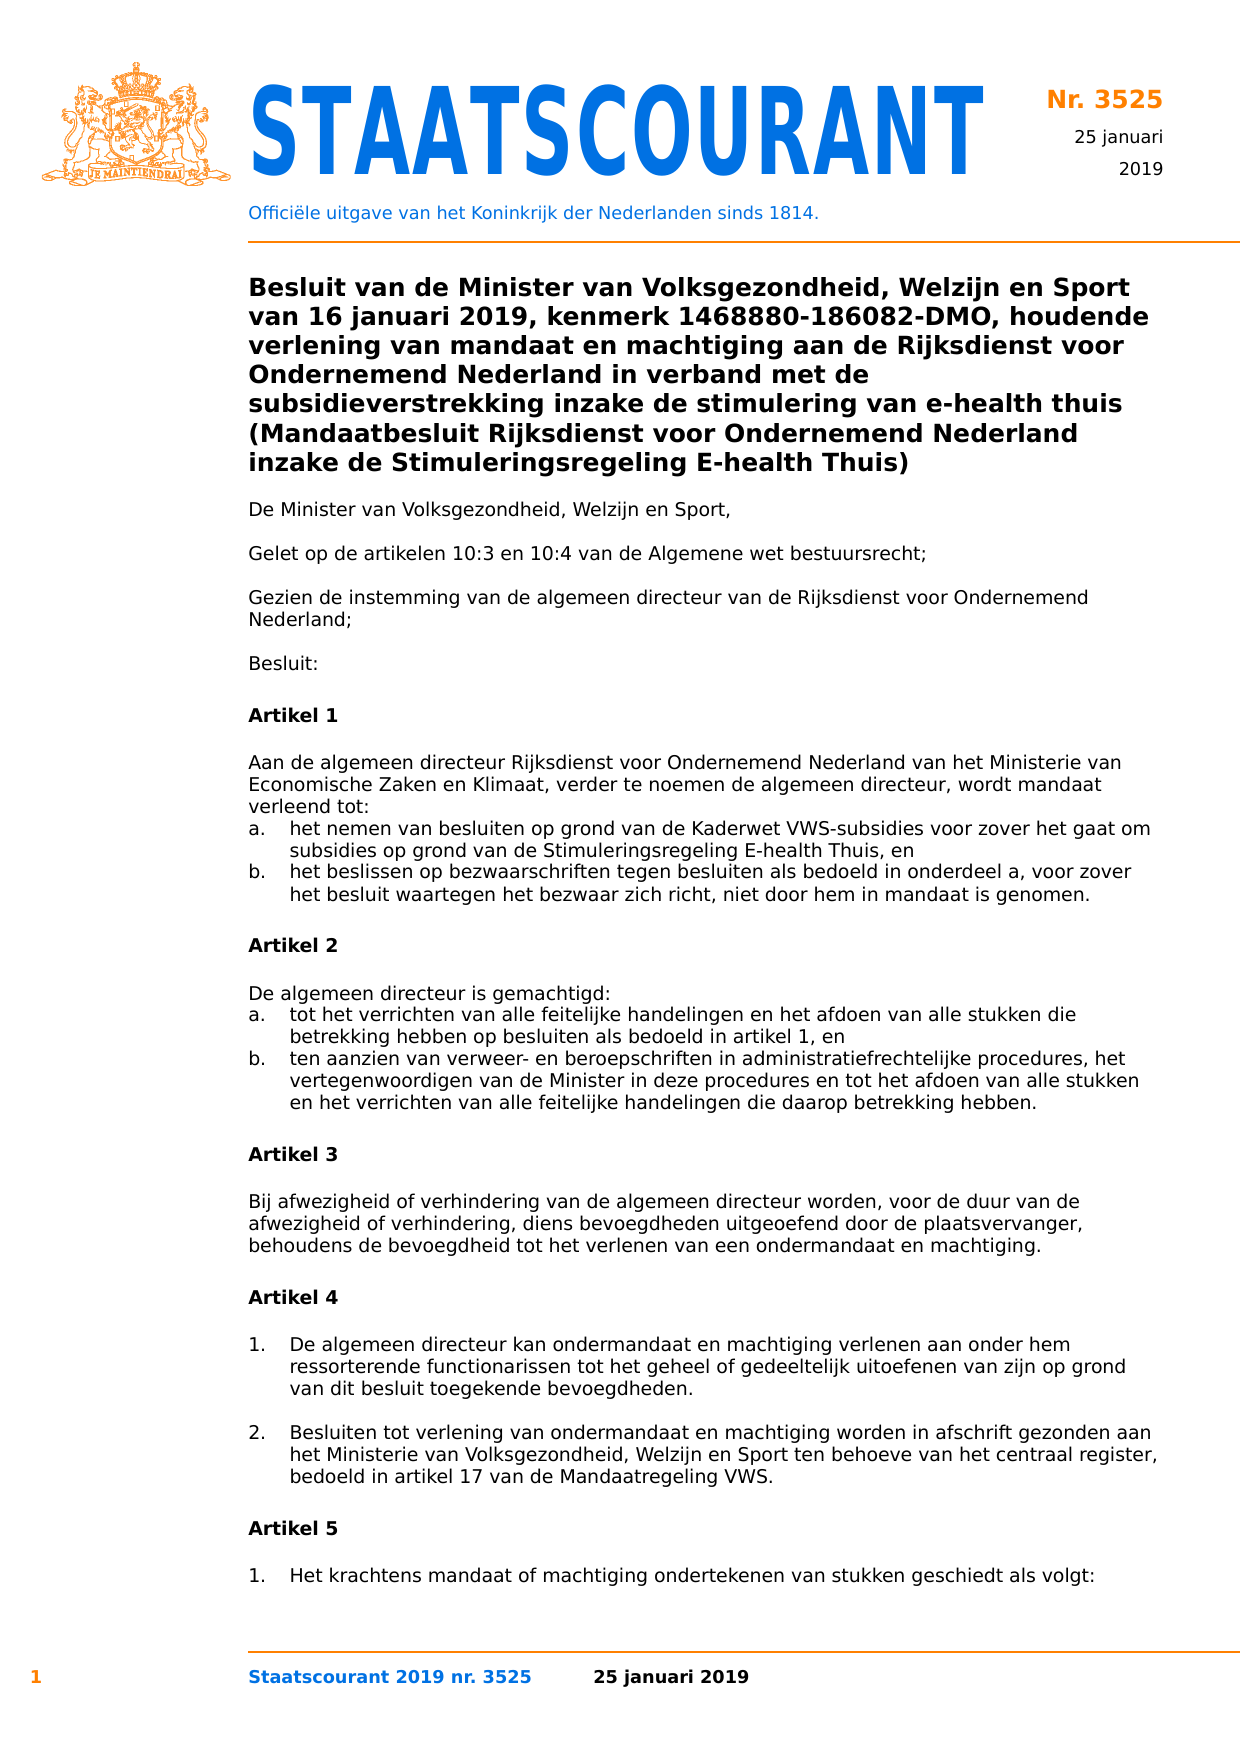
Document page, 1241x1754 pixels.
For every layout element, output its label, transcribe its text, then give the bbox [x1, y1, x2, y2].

text 1. De algemeen directeur kan ondermandaat en machtiging verlenen aan onder hem ressorterende functionarissen tot het geheel of gedeeltelijk uitoefenen van zijn op grond van dit besluit toegekende bevoegdheden. [248, 1334, 1163, 1400]
text Gelet op de artikelen 10:3 en 10:4 van de Algemene wet bestuursrecht; [248, 543, 1163, 565]
text De algemeen directeur is gemachtigd: [248, 982, 1163, 1004]
text b. het beslissen op bezwaarschriften tegen besluiten als bedoeld in onderdeel a, voor zover het besluit waartegen het bezwaar zich richt, niet door hem in mandaat is genomen. [248, 861, 1163, 905]
table_header Nr. 3525 [998, 62, 1240, 121]
subtitle Artikel 3 [248, 1144, 1163, 1166]
text a. tot het verrichten van alle feitelijke handelingen en het afdoen van alle stukken die betrekking hebben op besluiten als bedoeld in artikel 1, en [248, 1004, 1163, 1048]
text Besluit: [248, 653, 1163, 674]
subtitle Artikel 5 [248, 1518, 1163, 1540]
text a. het nemen van besluiten op grond van de Kaderwet VWS-subsidies voor zover het gaat om subsidies op grond van de Stimuleringsregeling E-health Thuis, en [248, 817, 1163, 861]
subtitle Artikel 1 [248, 704, 1163, 727]
text b. ten aanzien van verweer- en beroepschriften in administratiefrechtelijke procedures, het vertegenwoordigen van de Minister in deze procedures en tot het afdoen van alle stukken en het verrichten van alle feitelijke handelingen die daarop betrekking hebben. [248, 1048, 1163, 1114]
table_cell 2019 [998, 153, 1240, 203]
subtitle Besluit van de Minister van Volksgezondheid, Welzijn en Sport van 16 januari 2019, kenmerk 1468880-186082-DMO, houdende verlening van mandaat en machtiging aan de Rijksdienst voor Ondernemend Nederland in verband met de subsidieverstrekking inzake de stimulering van e-health thuis (Mandaatbesluit Rijksdienst voor Ondernemend Nederland inzake de Stimuleringsregeling E-health Thuis) [248, 273, 1163, 477]
text Gezien de instemming van de algemeen directeur van de Rijksdienst voor Ondernemend Nederland; [248, 587, 1163, 631]
text 2. Besluiten tot verlening van ondermandaat en machtiging worden in afschrift gezonden aan het Ministerie van Volksgezondheid, Welzijn en Sport ten behoeve van het centraal register, bedoeld in artikel 17 van de Mandaatregeling VWS. [248, 1422, 1163, 1488]
subtitle Artikel 4 [248, 1287, 1163, 1309]
text 1. Het krachtens mandaat of machtiging ondertekenen van stukken geschiedt als volgt: [248, 1565, 1163, 1587]
picture [41, 62, 231, 186]
table_header [25, 62, 248, 241]
table_cell Officiële uitgave van het Koninkrijk der Nederlanden sinds 1814. [248, 203, 1240, 241]
text Aan de algemeen directeur Rijksdienst voor Ondernemend Nederland van het Ministerie van Economische Zaken en Klimaat, verder te noemen de algemeen directeur, wordt mandaat verleend tot: [248, 752, 1163, 817]
subtitle Artikel 2 [248, 935, 1163, 957]
table_cell 25 januari [998, 121, 1240, 153]
table_header STAATSCOURANT [248, 62, 998, 203]
text Bij afwezigheid of verhindering van de algemeen directeur worden, voor de duur van de afwezigheid of verhindering, diens bevoegdheden uitgeoefend door de plaatsvervanger, behoudens de bevoegdheid tot het verlenen van een ondermandaat en machtiging. [248, 1191, 1163, 1257]
text De Minister van Volksgezondheid, Welzijn en Sport, [248, 499, 1163, 521]
